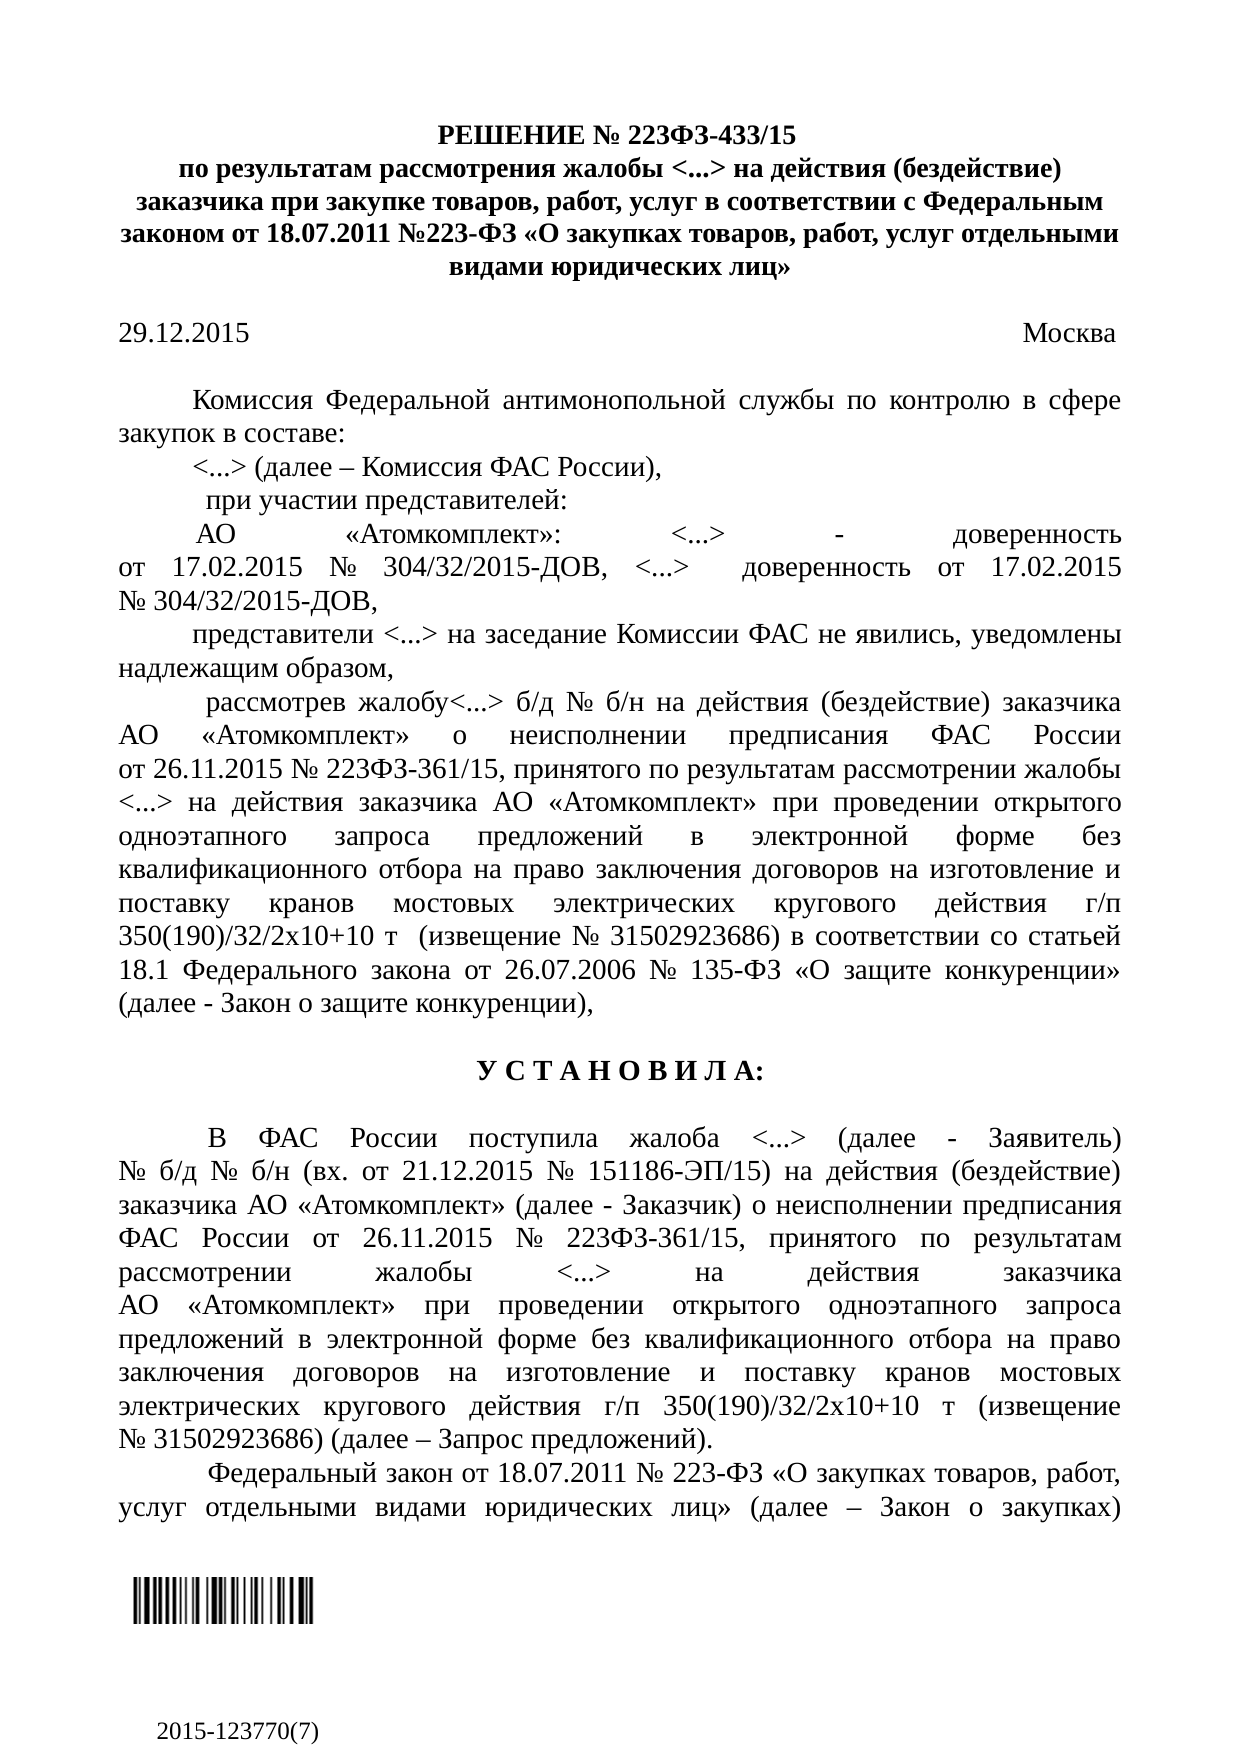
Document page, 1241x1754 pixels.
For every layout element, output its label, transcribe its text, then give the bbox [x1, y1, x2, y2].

text У С Т А Н О В И Л А: [118, 1053, 1122, 1086]
picture [118, 1577, 331, 1624]
text В ФАС России поступила жалоба <...> (далее - Заявитель) № б/д № б/н (вх. от 21.12.2015 № 151186-ЭП/15) на действия (бездействие) заказчика АО «Атомкомплект» (далее - Заказчик) о неисполнении предписания ФАС России от 26.11.2015 № 223ФЗ-361/15, принятого по результатам рассмотрении жалобы <...> на действия заказчика АО «Атомкомплект» при проведении открытого одноэтапного запроса предложений в электронной форме без квалификационного отбора на право заключения договоров на изготовление и поставку кранов мостовых электрических кругового действия г/п 350(190)/32/2х10+10 т (извещение № 31502923686) (далее – Запрос предложений). [118, 1120, 1122, 1455]
text Комиссия Федеральной антимонопольной службы по контролю в сфере закупок в составе: [118, 382, 1122, 449]
text 29.12.2015 Москва [118, 315, 1122, 348]
text РЕШЕНИЕ № 223ФЗ-433/15 [118, 118, 1122, 151]
text при участии представителей: [118, 482, 1122, 516]
text АО «Атомкомплект»: <...> - доверенность от 17.02.2015 № 304/32/2015-ДОВ, <...> доверенность от 17.02.2015 № 304/32/2015-ДОВ, представители <...> на заседание Комиссии ФАС не явились, уведомлены надлежащим образом, [118, 516, 1122, 684]
text <...> (далее – Комиссия ФАС России), [118, 449, 1122, 482]
text по результатам рассмотрения жалобы <...> на действия (бездействие) заказчика при закупке товаров, работ, услуг в соответствии с Федеральным законом от 18.07.2011 №223-ФЗ «О закупках товаров, работ, услуг отдельными видами юридических лиц» [118, 151, 1122, 281]
text рассмотрев жалобу<...> б/д № б/н на действия (бездействие) заказчика АО «Атомкомплект» о неисполнении предписания ФАС России от 26.11.2015 № 223ФЗ-361/15, принятого по результатам рассмотрении жалобы <...> на действия заказчика АО «Атомкомплект» при проведении открытого одноэтапного запроса предложений в электронной форме без квалификационного отбора на право заключения договоров на изготовление и поставку кранов мостовых электрических кругового действия г/п 350(190)/32/2х10+10 т (извещение № 31502923686) в соответствии со статьей 18.1 Федерального закона от 26.07.2006 № 135-ФЗ «О защите конкуренции» (далее - Закон о защите конкуренции), [118, 684, 1122, 1019]
text Федеральный закон от 18.07.2011 № 223-ФЗ «О закупках товаров, работ, услуг отдельными видами юридических лиц» (далее – Закон о закупках) [118, 1455, 1122, 1522]
